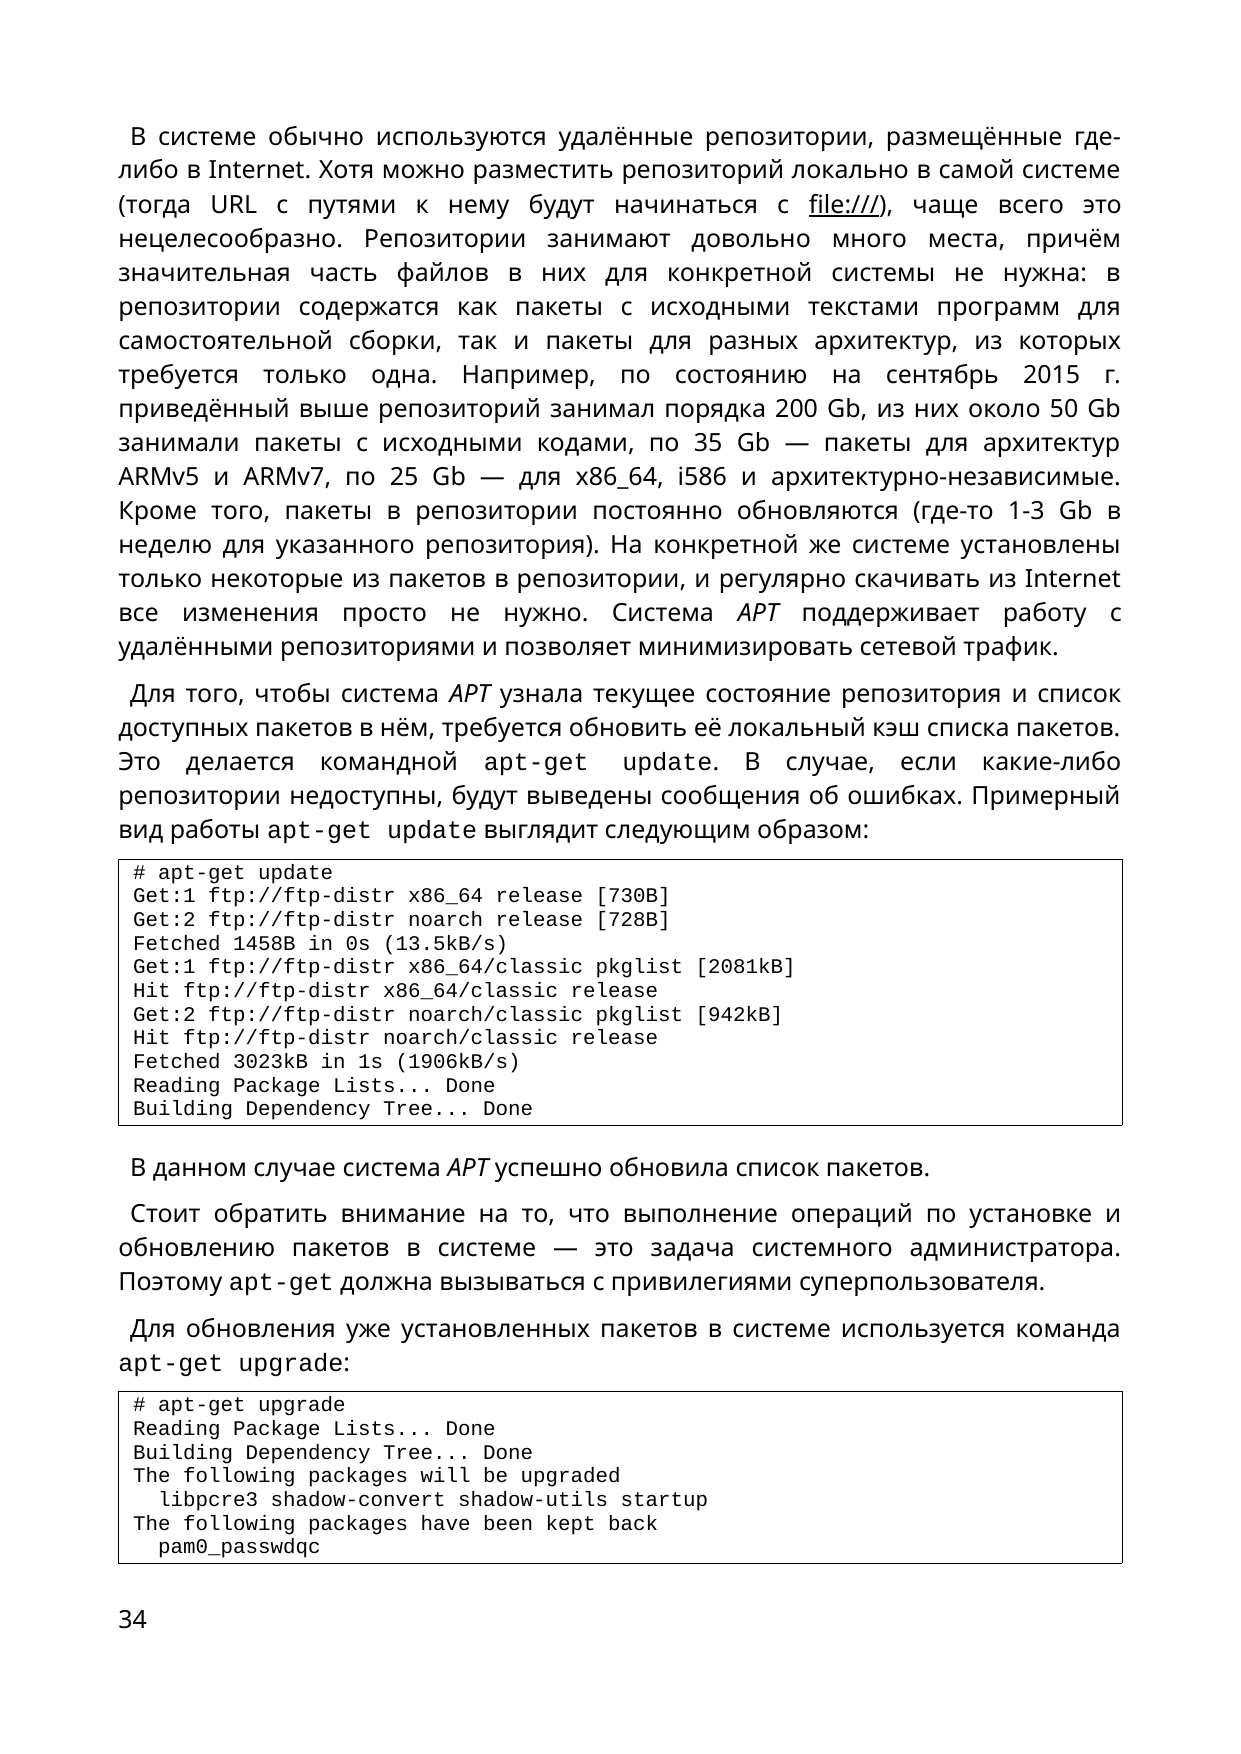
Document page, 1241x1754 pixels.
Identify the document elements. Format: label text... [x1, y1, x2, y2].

text Fetched 3023kB in 1s (1906kB/s) [119, 1048, 1122, 1072]
text Get:2 ftp://ftp-distr noarch/classic pkglist [942kB] [119, 1001, 1122, 1024]
text Get:1 ftp://ftp-distr x86_64/classic pkglist [2081kB] [119, 953, 1122, 977]
text Стоит обратить внимание на то, что выполнение операций по установке и обновлению пакетов в системе — это задача системного администратора. Поэтому apt-get должна вызываться с привилегиями суперпользователя. [118, 1196, 1122, 1298]
text Reading Package Lists... Done [119, 1415, 1122, 1439]
text Для того, чтобы система APT узнала текущее состояние репозитория и список доступных пакетов в нём, требуется обновить её локальный кэш списка пакетов. Это делается командной apt-get update. В случае, если какие-либо репозитории недоступны, будут выведены сообщения об ошибках. Примерный вид работы apt-get update выглядит следующим образом: [118, 676, 1122, 846]
text Fetched 1458B in 0s (13.5kB/s) [119, 930, 1122, 953]
text libpcre3 shadow-convert shadow-utils startup [119, 1486, 1122, 1509]
text Building Dependency Tree... Done [119, 1439, 1122, 1462]
text Get:2 ftp://ftp-distr noarch release [728B] [119, 906, 1122, 930]
text Building Dependency Tree... Done [119, 1095, 1122, 1125]
text The following packages will be upgraded [119, 1462, 1122, 1486]
text The following packages have been kept back [119, 1509, 1122, 1533]
text # apt-get upgrade [119, 1392, 1122, 1415]
text # apt-get update [119, 860, 1122, 882]
text Reading Package Lists... Done [119, 1072, 1122, 1095]
text Hit ftp://ftp-distr noarch/classic release [119, 1024, 1122, 1048]
text pam0_passwdqc [119, 1533, 1122, 1563]
text В данном случае система APT успешно обновила список пакетов. [118, 1149, 1122, 1183]
text Hit ftp://ftp-distr x86_64/classic release [119, 977, 1122, 1001]
text Для обновления уже установленных пакетов в системе используется команда apt-get upgrade: [118, 1311, 1122, 1379]
text Get:1 ftp://ftp-distr x86_64 release [730B] [119, 882, 1122, 906]
text В системе обычно используются удалённые репозитории, размещённые где-либо в Internet. Хотя можно разместить репозиторий локально в самой системе (тогда URL с путями к нему будут начинаться с file:///), чаще всего это нецелесообразно. Репозитории занимают довольно много места, причём значительная часть файлов в них для конкретной системы не нужна: в репозитории содержатся как пакеты с исходными текстами программ для самостоятельной сборки, так и пакеты для разных архитектур, из которых требуется только одна. Например, по состоянию на сентябрь 2015 г. приведённый выше репозиторий занимал порядка 200 Gb, из них около 50 Gb занимали пакеты с исходными кодами, по 35 Gb — пакеты для архитектур ARMv5 и ARMv7, по 25 Gb — для x86_64, i586 и архитектурно-независимые. Кроме того, пакеты в репозитории постоянно обновляются (где-то 1-3 Gb в неделю для указанного репозитория). На конкретной же системе установлены только некоторые из пакетов в репозитории, и регулярно скачивать из Internet все изменения просто не нужно. Система APT поддерживает работу с удалёнными репозиториями и позволяет минимизировать сетевой трафик. [118, 118, 1122, 663]
